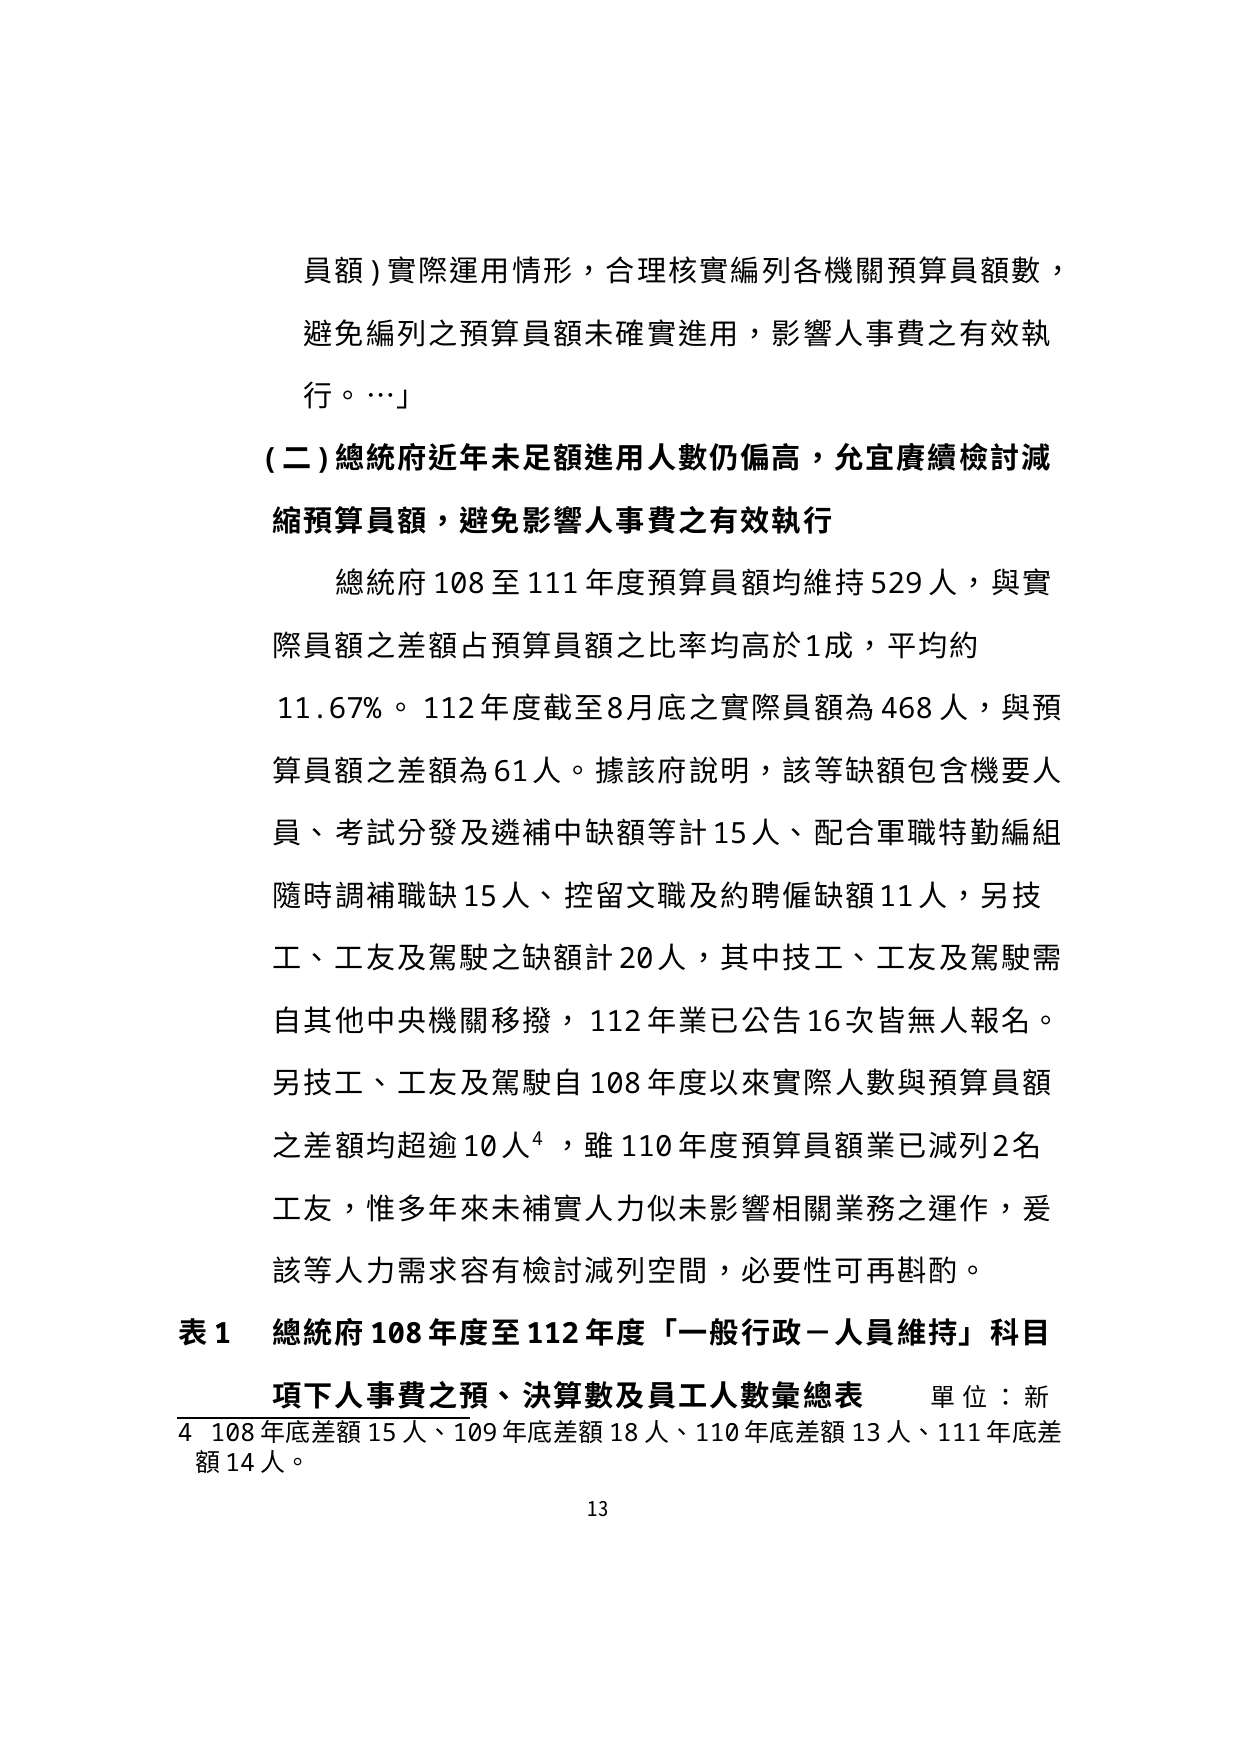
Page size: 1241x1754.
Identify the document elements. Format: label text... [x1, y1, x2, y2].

text 2.113年度中央及地方政府預算籌編原則第四點之(七)規定略以：「…1.各機關配置員額，應在上級機關獲配員額總數額度內，考量業務調移、推行地方化、法人化、民營化或委外化之辦理情形及改進工作方法，包含落實工作簡化與資訊化等因素，就施政優先緩急及必要性，中央機關依行政院核定員額評鑑結論、地方機關依其所辦理之組織及員額評鑑結論，檢討原配置人力(含超額員額)實際運用情形，合理核實編列各機關預算員額數，避免編列之預算員額未確實進用，影響人事費之有效執行。…」 [266, 227, 1063, 415]
text 108年底差額15人、109年底差額18人、110年底差額13人、111年底差額14人。 [177, 1418, 1063, 1477]
text (二)總統府近年未足額進用人數仍偏高，允宜賡續檢討減縮預算員額，避免影響人事費之有效執行 [236, 415, 1063, 540]
text 表1 總統府108年度至112年度「一般行政－人員維持」科目項下人事費之預、決算數及員工人數彙總表 單位：新 [177, 1290, 1063, 1415]
text 總統府108至111年度預算員額均維持529人，與實際員額之差額占預算員額之比率均高於1成，平均約11.67%。112年度截至8月底之實際員額為468人，與預算員額之差額為61人。據該府說明，該等缺額包含機要人員、考試分發及遴補中缺額等計15人、配合軍職特勤編組隨時調補職缺15人、控留文職及約聘僱缺額11人，另技工、工友及駕駛之缺額計20人，其中技工、工友及駕駛需自其他中央機關移撥，112年業已公告16次皆無人報名。另技工、工友及駕駛自108年度以來實際人數與預算員額之差額均超逾10人，雖110年度預算員額業已減列2名工友，惟多年來未補實人力似未影響相關業務之運作，爰該等人力需求容有檢討減列空間，必要性可再斟酌。 [266, 540, 1063, 1290]
